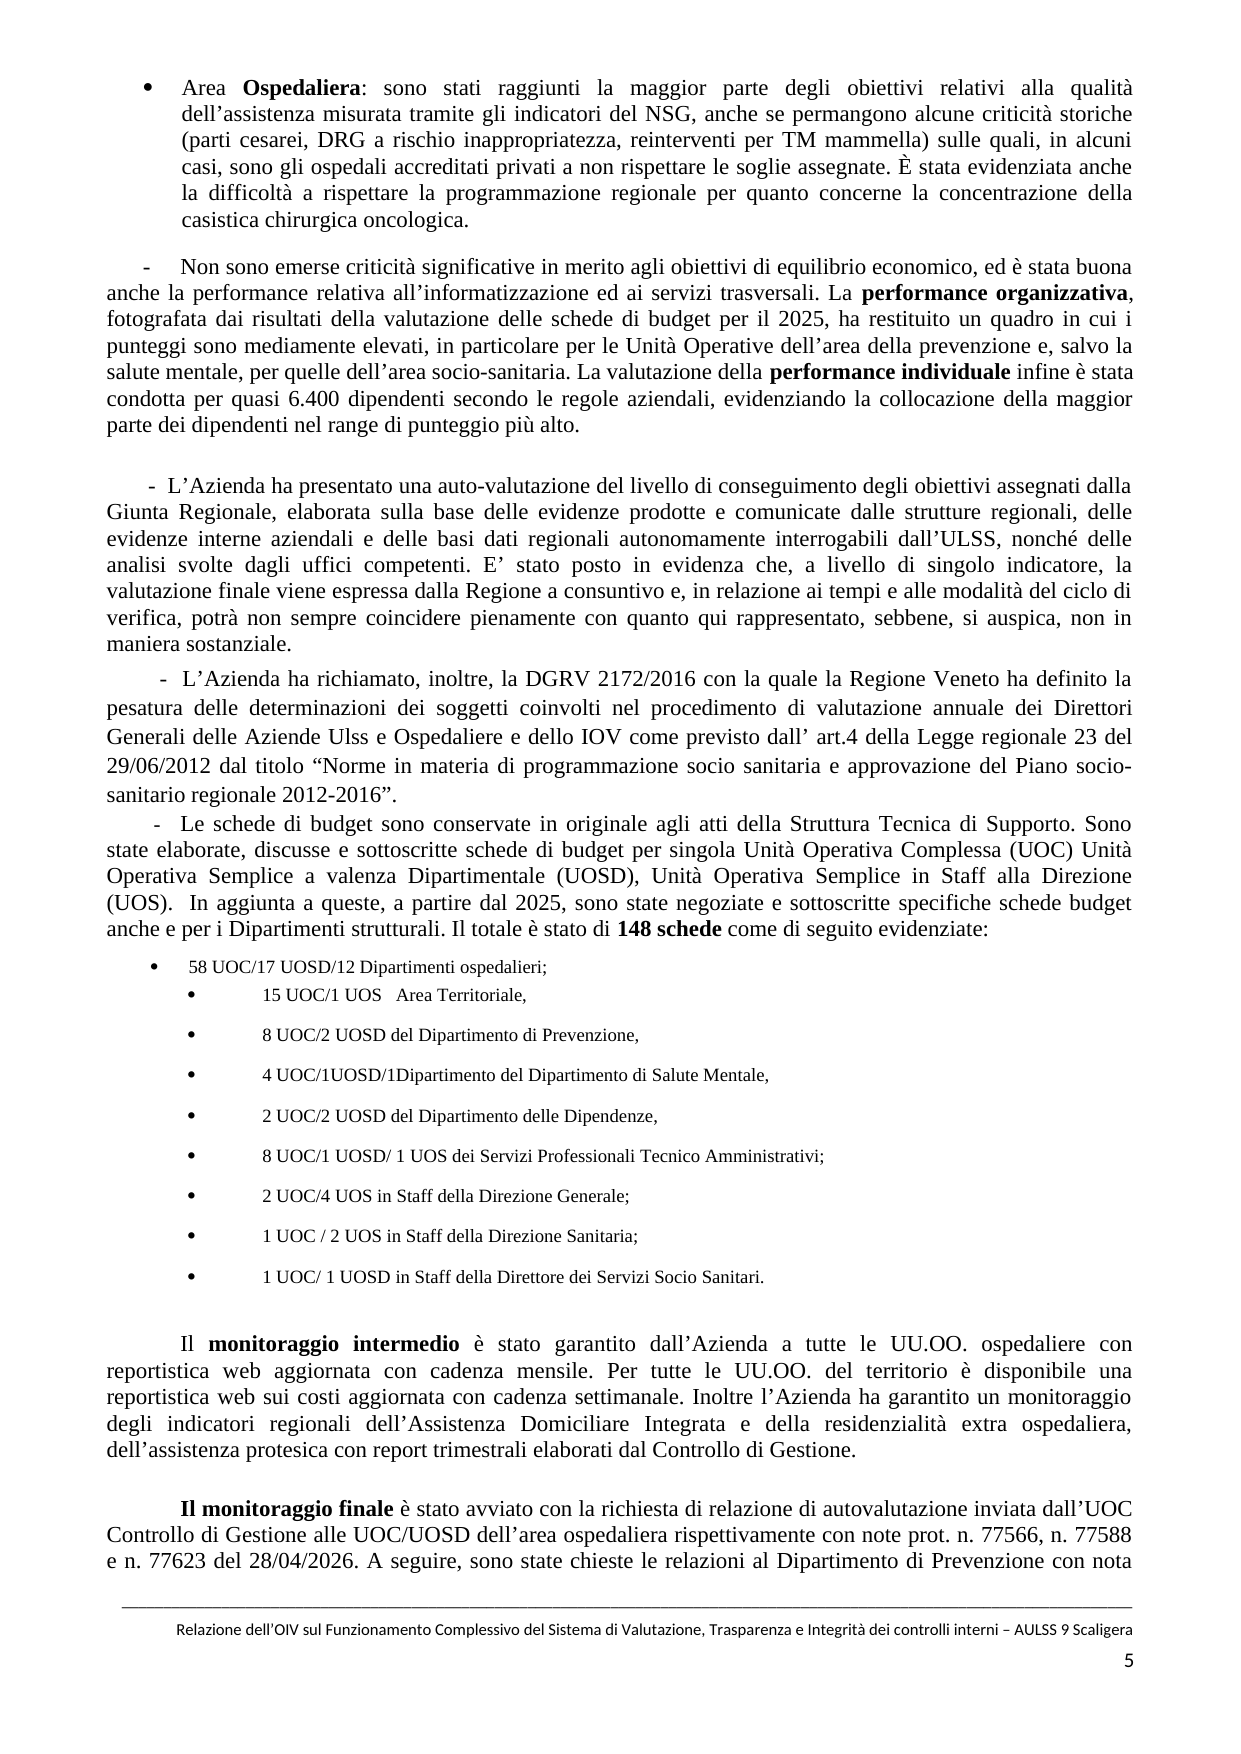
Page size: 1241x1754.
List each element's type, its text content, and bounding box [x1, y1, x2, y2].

text - L’Azienda ha richiamato, inoltre, la DGRV 2172/2016 con la quale la Regione Veneto ha definito la pesatura delle determinazioni dei soggetti coinvolti nel procedimento di valutazione annuale dei Direttori Generali delle Aziende Ulss e Ospedaliere e dello IOV come previsto dall’ art.4 della Legge regionale 23 del 29/06/2012 dal titolo “Norme in materia di programmazione socio sanitaria e approvazione del Piano socio-sanitario regionale 2012-2016”. [106, 665, 1134, 807]
text - Le schede di budget sono conservate in originale agli atti della Struttura Tecnica di Supporto. Sono state elaborate, discusse e sottoscritte schede di budget per singola Unità Operativa Complessa (UOC) Unità Operativa Semplice a valenza Dipartimentale (UOSD), Unità Operativa Semplice in Staff alla Direzione (UOS). In aggiunta a queste, a partire dal 2025, sono state negoziate e sottoscritte specifiche schede budget anche e per i Dipartimenti strutturali. Il totale è stato di 148 schede come di seguito evidenziate: [106, 809, 1134, 941]
list 2 UOC/2 UOSD del Dipartimento delle Dipendenze, [188, 1104, 1134, 1126]
list Non sono emerse criticità significative in merito agli obiettivi di equilibrio economico, ed è stata buona anche la performance relativa all’informatizzazione ed ai servizi trasversali. La performance organizzativa, fotografata dai risultati della valutazione delle schede di budget per il 2025, ha restituito un quadro in cui i punteggi sono mediamente elevati, in particolare per le Unità Operative dell’area della prevenzione e, salvo la salute mentale, per quelle dell’area socio-sanitaria. La valutazione della performance individuale infine è stata condotta per quasi 6.400 dipendenti secondo le regole aziendali, evidenziando la collocazione della maggior parte dei dipendenti nel range di punteggio più alto. [106, 253, 1134, 437]
text Il monitoraggio finale è stato avviato con la richiesta di relazione di autovalutazione inviata dall’UOC Controllo di Gestione alle UOC/UOSD dell’area ospedaliera rispettivamente con note prot. n. 77566, n. 77588 e n. 77623 del 28/04/2026. A seguire, sono state chieste le relazioni al Dipartimento di Prevenzione con nota [106, 1495, 1134, 1574]
list 2 UOC/4 UOS in Staff della Direzione Generale; [188, 1185, 1134, 1207]
list 8 UOC/2 UOSD del Dipartimento di Prevenzione, [188, 1024, 1134, 1045]
list 8 UOC/1 UOSD/ 1 UOS dei Servizi Professionali Tecnico Amministrativi; [188, 1145, 1134, 1166]
list 15 UOC/1 UOS Area Territoriale, [188, 983, 1134, 1005]
list 4 UOC/1UOSD/1Dipartimento del Dipartimento di Salute Mentale, [188, 1064, 1134, 1086]
text - L’Azienda ha presentato una auto-valutazione del livello di conseguimento degli obiettivi assegnati dalla Giunta Regionale, elaborata sulla base delle evidenze prodotte e comunicate dalle strutture regionali, delle evidenze interne aziendali e delle basi dati regionali autonomamente interrogabili dall’ULSS, nonché delle analisi svolte dagli uffici competenti. E’ stato posto in evidenza che, a livello di singolo indicatore, la valutazione finale viene espressa dalla Regione a consuntivo e, in relazione ai tempi e alle modalità del ciclo di verifica, potrà non sempre coincidere pienamente con quanto qui rappresentato, sebbene, si auspica, non in maniera sostanziale. [106, 472, 1134, 656]
list 1 UOC / 2 UOS in Staff della Direzione Sanitaria; [188, 1225, 1134, 1247]
list 58 UOC/17 UOSD/12 Dipartimenti ospedalieri; [151, 956, 1134, 977]
text Il monitoraggio intermedio è stato garantito dall’Azienda a tutte le UU.OO. ospedaliere con reportistica web aggiornata con cadenza mensile. Per tutte le UU.OO. del territorio è disponibile una reportistica web sui costi aggiornata con cadenza settimanale. Inoltre l’Azienda ha garantito un monitoraggio degli indicatori regionali dell’Assistenza Domiciliare Integrata e della residenzialità extra ospedaliera, dell’assistenza protesica con report trimestrali elaborati dal Controllo di Gestione. [106, 1331, 1134, 1462]
list Area Ospedaliera: sono stati raggiunti la maggior parte degli obiettivi relativi alla qualità dell’assistenza misurata tramite gli indicatori del NSG, anche se permangono alcune criticità storiche (parti cesarei, DRG a rischio inappropriatezza, reinterventi per TM mammella) sulle quali, in alcuni casi, sono gli ospedali accreditati privati a non rispettare le soglie assegnate. È stata evidenziata anche la difficoltà a rispettare la programmazione regionale per quanto concerne la concentrazione della casistica chirurgica oncologica. [144, 74, 1134, 232]
list 1 UOC/ 1 UOSD in Staff della Direttore dei Servizi Socio Sanitari. [188, 1266, 1134, 1287]
